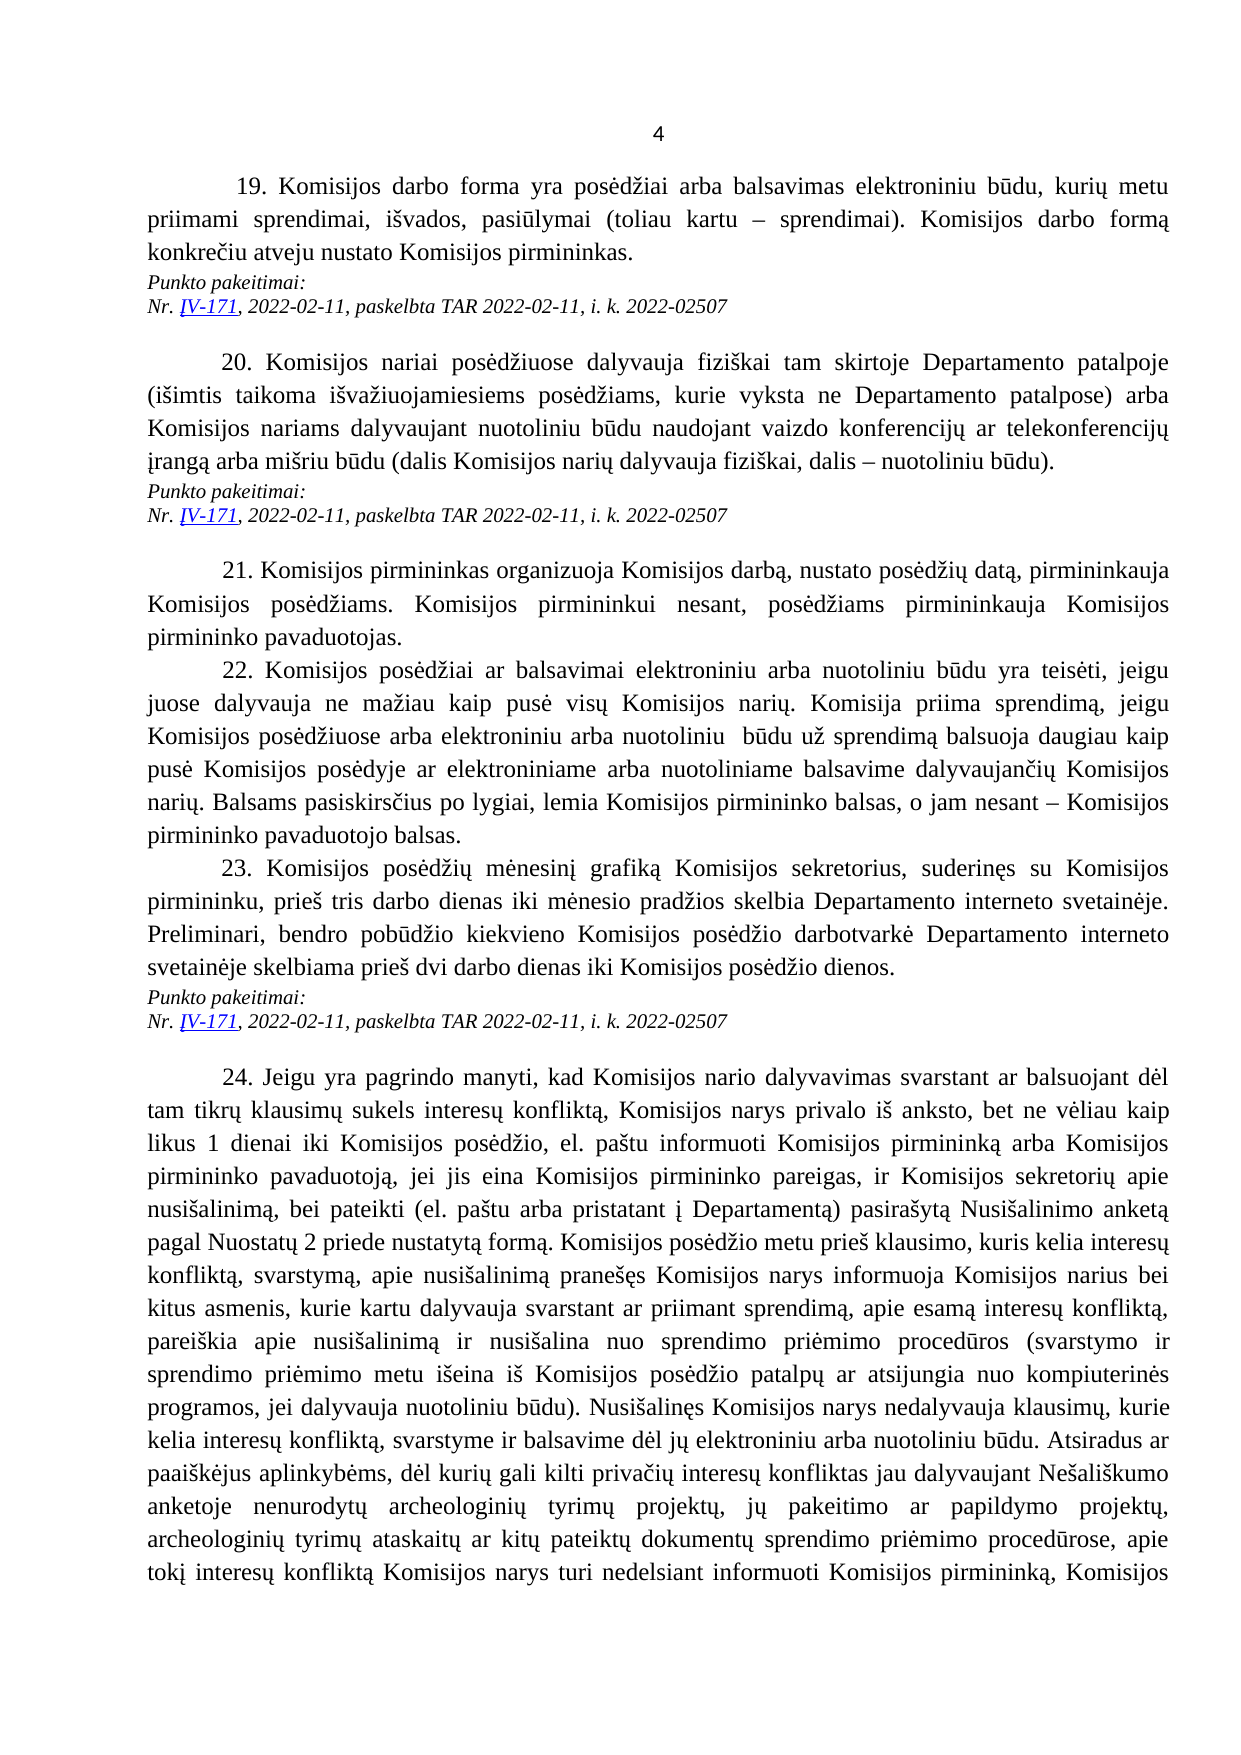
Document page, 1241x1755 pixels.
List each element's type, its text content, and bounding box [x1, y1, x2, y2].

text 22. Komisijos posėdžiai ar balsavimai elektroniniu arba nuotoliniu būdu yra teisėti, jeigu juose dalyvauja ne mažiau kaip pusė visų Komisijos narių. Komisija priima sprendimą, jeigu Komisijos posėdžiuose arba elektroniniu arba nuotoliniu būdu už sprendimą balsuoja daugiau kaip pusė Komisijos posėdyje ar elektroniniame arba nuotoliniame balsavime dalyvaujančių Komisijos narių. Balsams pasiskirsčius po lygiai, lemia Komisijos pirmininko balsas, o jam nesant – Komisijos pirmininko pavaduotojo balsas. [147, 655, 1170, 848]
text 24. Jeigu yra pagrindo manyti, kad Komisijos nario dalyvavimas svarstant ar balsuojant dėl tam tikrų klausimų sukels interesų konfliktą, Komisijos narys privalo iš anksto, bet ne vėliau kaip likus 1 dienai iki Komisijos posėdžio, el. paštu informuoti Komisijos pirmininką arba Komisijos pirmininko pavaduotoją, jei jis eina Komisijos pirmininko pareigas, ir Komisijos sekretorių apie nusišalinimą, bei pateikti (el. paštu arba pristatant į Departamentą) pasirašytą Nusišalinimo anketą pagal Nuostatų 2 priede nustatytą formą. Komisijos posėdžio metu prieš klausimo, kuris kelia interesų konfliktą, svarstymą, apie nusišalinimą pranešęs Komisijos narys informuoja Komisijos narius bei kitus asmenis, kurie kartu dalyvauja svarstant ar priimant sprendimą, apie esamą interesų konfliktą, pareiškia apie nusišalinimą ir nusišalina nuo sprendimo priėmimo procedūros (svarstymo ir sprendimo priėmimo metu išeina iš Komisijos posėdžio patalpų ar atsijungia nuo kompiuterinės programos, jei dalyvauja nuotoliniu būdu). Nusišalinęs Komisijos narys nedalyvauja klausimų, kurie kelia interesų konfliktą, svarstyme ir balsavime dėl jų elektroniniu arba nuotoliniu būdu. Atsiradus ar paaiškėjus aplinkybėms, dėl kurių gali kilti privačių interesų konfliktas jau dalyvaujant Nešališkumo anketoje nenurodytų archeologinių tyrimų projektų, jų pakeitimo ar papildymo projektų, archeologinių tyrimų ataskaitų ar kitų pateiktų dokumentų sprendimo priėmimo procedūrose, apie tokį interesų konfliktą Komisijos narys turi nedelsiant informuoti Komisijos pirmininką, Komisijos [147, 1062, 1170, 1586]
text 20. Komisijos nariai posėdžiuose dalyvauja fiziškai tam skirtoje Departamento patalpoje (išimtis taikoma išvažiuojamiesiems posėdžiams, kurie vyksta ne Departamento patalpose) arba Komisijos nariams dalyvaujant nuotoliniu būdu naudojant vaizdo konferencijų ar telekonferencijų įrangą arba mišriu būdu (dalis Komisijos narių dalyvauja fiziškai, dalis – nuotoliniu būdu). [147, 347, 1170, 474]
text Nr. ĮV-171, 2022-02-11, paskelbta TAR 2022-02-11, i. k. 2022-02507 [147, 503, 1170, 527]
text 19. Komisijos darbo forma yra posėdžiai arba balsavimas elektroniniu būdu, kurių metu priimami sprendimai, išvados, pasiūlymai (toliau kartu – sprendimai). Komisijos darbo formą konkrečiu atveju nustato Komisijos pirmininkas. [147, 171, 1170, 266]
text Punkto pakeitimai: [147, 270, 1170, 294]
text 21. Komisijos pirmininkas organizuoja Komisijos darbą, nustato posėdžių datą, pirmininkauja Komisijos posėdžiams. Komisijos pirmininkui nesant, posėdžiams pirmininkauja Komisijos pirmininko pavaduotojas. [147, 556, 1170, 650]
text Punkto pakeitimai: [147, 479, 1170, 503]
text Nr. ĮV-171, 2022-02-11, paskelbta TAR 2022-02-11, i. k. 2022-02507 [147, 294, 1170, 318]
text 23. Komisijos posėdžių mėnesinį grafiką Komisijos sekretorius, suderinęs su Komisijos pirmininku, prieš tris darbo dienas iki mėnesio pradžios skelbia Departamento interneto svetainėje. Preliminari, bendro pobūdžio kiekvieno Komisijos posėdžio darbotvarkė Departamento interneto svetainėje skelbiama prieš dvi darbo dienas iki Komisijos posėdžio dienos. [147, 853, 1170, 981]
text Punkto pakeitimai: [147, 985, 1170, 1009]
text Nr. ĮV-171, 2022-02-11, paskelbta TAR 2022-02-11, i. k. 2022-02507 [147, 1009, 1170, 1033]
